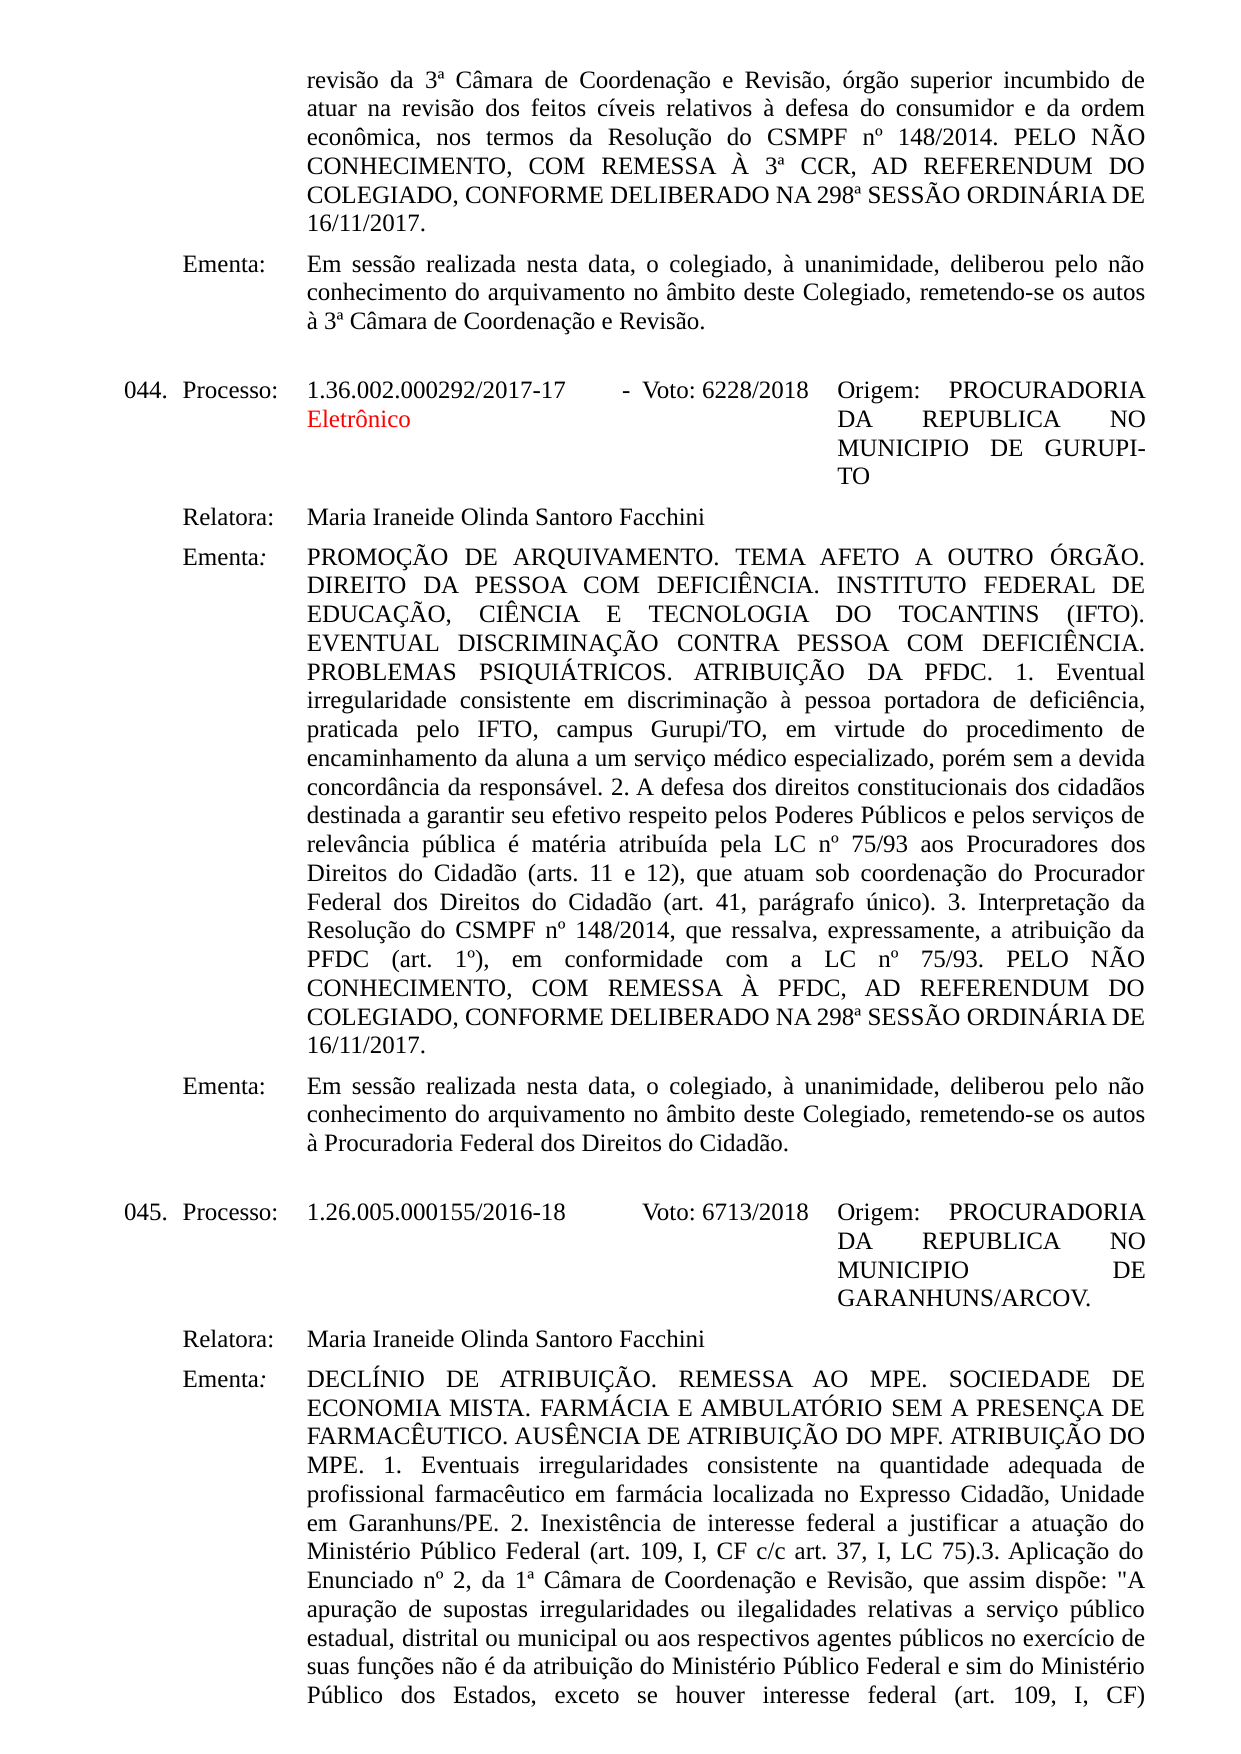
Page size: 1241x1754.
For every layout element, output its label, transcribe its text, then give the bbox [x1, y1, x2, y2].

table_cell revisão da 3ª Câmara de Coordenação e Revisão, órgão superior incumbido de atuar na revisão dos feitos cíveis relativos à defesa do consumidor e da ordem econômica, nos termos da Resolução do CSMPF nº 148/2014. PELO NÃO CONHECIMENTO, COM REMESSA À 3ª CCR, AD REFERENDUM DO COLEGIADO, CONFORME DELIBERADO NA 298ª SESSÃO ORDINÁRIA DE 16/11/2017. [301, 59, 1152, 243]
table_cell [118, 59, 177, 243]
table_cell Ementa: [177, 243, 301, 341]
table_cell [118, 1358, 177, 1715]
table_header 045. [118, 1192, 177, 1318]
table_cell Maria Iraneide Olinda Santoro Facchini [301, 496, 1152, 536]
table_cell [118, 496, 177, 536]
table_header 1.36.002.000292/2017-17 - Eletrônico [301, 370, 636, 496]
table_cell Ementa: [177, 536, 301, 1065]
table_header Processo: [177, 1192, 301, 1318]
table_cell Ementa: [177, 1358, 301, 1715]
table_cell Em sessão realizada nesta data, o colegiado, à unanimidade, deliberou pelo não conhecimento do arquivamento no âmbito deste Colegiado, remetendo-se os autos à Procuradoria Federal dos Direitos do Cidadão. [301, 1065, 1152, 1163]
table_cell [177, 59, 301, 243]
table_header Voto: 6713/2018 [636, 1192, 831, 1318]
table_cell [118, 536, 177, 1065]
table_cell Em sessão realizada nesta data, o colegiado, à unanimidade, deliberou pelo não conhecimento do arquivamento no âmbito deste Colegiado, remetendo-se os autos à 3ª Câmara de Coordenação e Revisão. [301, 243, 1152, 341]
table_cell [118, 243, 177, 341]
table_cell Relatora: [177, 1318, 301, 1358]
table_header 1.26.005.000155/2016-18 [301, 1192, 636, 1318]
table_cell Relatora: [177, 496, 301, 536]
table_cell Ementa: [177, 1065, 301, 1163]
table_header 044. [118, 370, 177, 496]
table_cell PROMOÇÃO DE ARQUIVAMENTO. TEMA AFETO A OUTRO ÓRGÃO. DIREITO DA PESSOA COM DEFICIÊNCIA. INSTITUTO FEDERAL DE EDUCAÇÃO, CIÊNCIA E TECNOLOGIA DO TOCANTINS (IFTO). EVENTUAL DISCRIMINAÇÃO CONTRA PESSOA COM DEFICIÊNCIA. PROBLEMAS PSIQUIÁTRICOS. ATRIBUIÇÃO DA PFDC. 1. Eventual irregularidade consistente em discriminação à pessoa portadora de deficiência, praticada pelo IFTO, campus Gurupi/TO, em virtude do procedimento de encaminhamento da aluna a um serviço médico especializado, porém sem a devida concordância da responsável. 2. A defesa dos direitos constitucionais dos cidadãos destinada a garantir seu efetivo respeito pelos Poderes Públicos e pelos serviços de relevância pública é matéria atribuída pela LC nº 75/93 aos Procuradores dos Direitos do Cidadão (arts. 11 e 12), que atuam sob coordenação do Procurador Federal dos Direitos do Cidadão (art. 41, parágrafo único). 3. Interpretação da Resolução do CSMPF nº 148/2014, que ressalva, expressamente, a atribuição da PFDC (art. 1º), em conformidade com a LC nº 75/93. PELO NÃO CONHECIMENTO, COM REMESSA À PFDC, AD REFERENDUM DO COLEGIADO, CONFORME DELIBERADO NA 298ª SESSÃO ORDINÁRIA DE 16/11/2017. [301, 536, 1152, 1065]
table_header Voto: 6228/2018 [636, 370, 831, 496]
table_cell Maria Iraneide Olinda Santoro Facchini [301, 1318, 1152, 1358]
table_cell [118, 1318, 177, 1358]
table_header Origem: PROCURADORIA DA REPUBLICA NO MUNICIPIO DE GURUPI-TO [831, 370, 1152, 496]
table_cell [118, 1065, 177, 1163]
table_cell DECLÍNIO DE ATRIBUIÇÃO. REMESSA AO MPE. SOCIEDADE DE ECONOMIA MISTA. FARMÁCIA E AMBULATÓRIO SEM A PRESENÇA DE FARMACÊUTICO. AUSÊNCIA DE ATRIBUIÇÃO DO MPF. ATRIBUIÇÃO DO MPE. 1. Eventuais irregularidades consistente na quantidade adequada de profissional farmacêutico em farmácia localizada no Expresso Cidadão, Unidade em Garanhuns/PE. 2. Inexistência de interesse federal a justificar a atuação do Ministério Público Federal (art. 109, I, CF c/c art. 37, I, LC 75).3. Aplicação do Enunciado nº 2, da 1ª Câmara de Coordenação e Revisão, que assim dispõe: "A apuração de supostas irregularidades ou ilegalidades relativas a serviço público estadual, distrital ou municipal ou aos respectivos agentes públicos no exercício de suas funções não é da atribuição do Ministério Público Federal e sim do Ministério Público dos Estados, exceto se houver interesse federal (art. 109, I, CF) [301, 1358, 1152, 1715]
table_header Processo: [177, 370, 301, 496]
table_header Origem: PROCURADORIA DA REPUBLICA NO MUNICIPIO DE GARANHUNS/ARCOV. [831, 1192, 1152, 1318]
